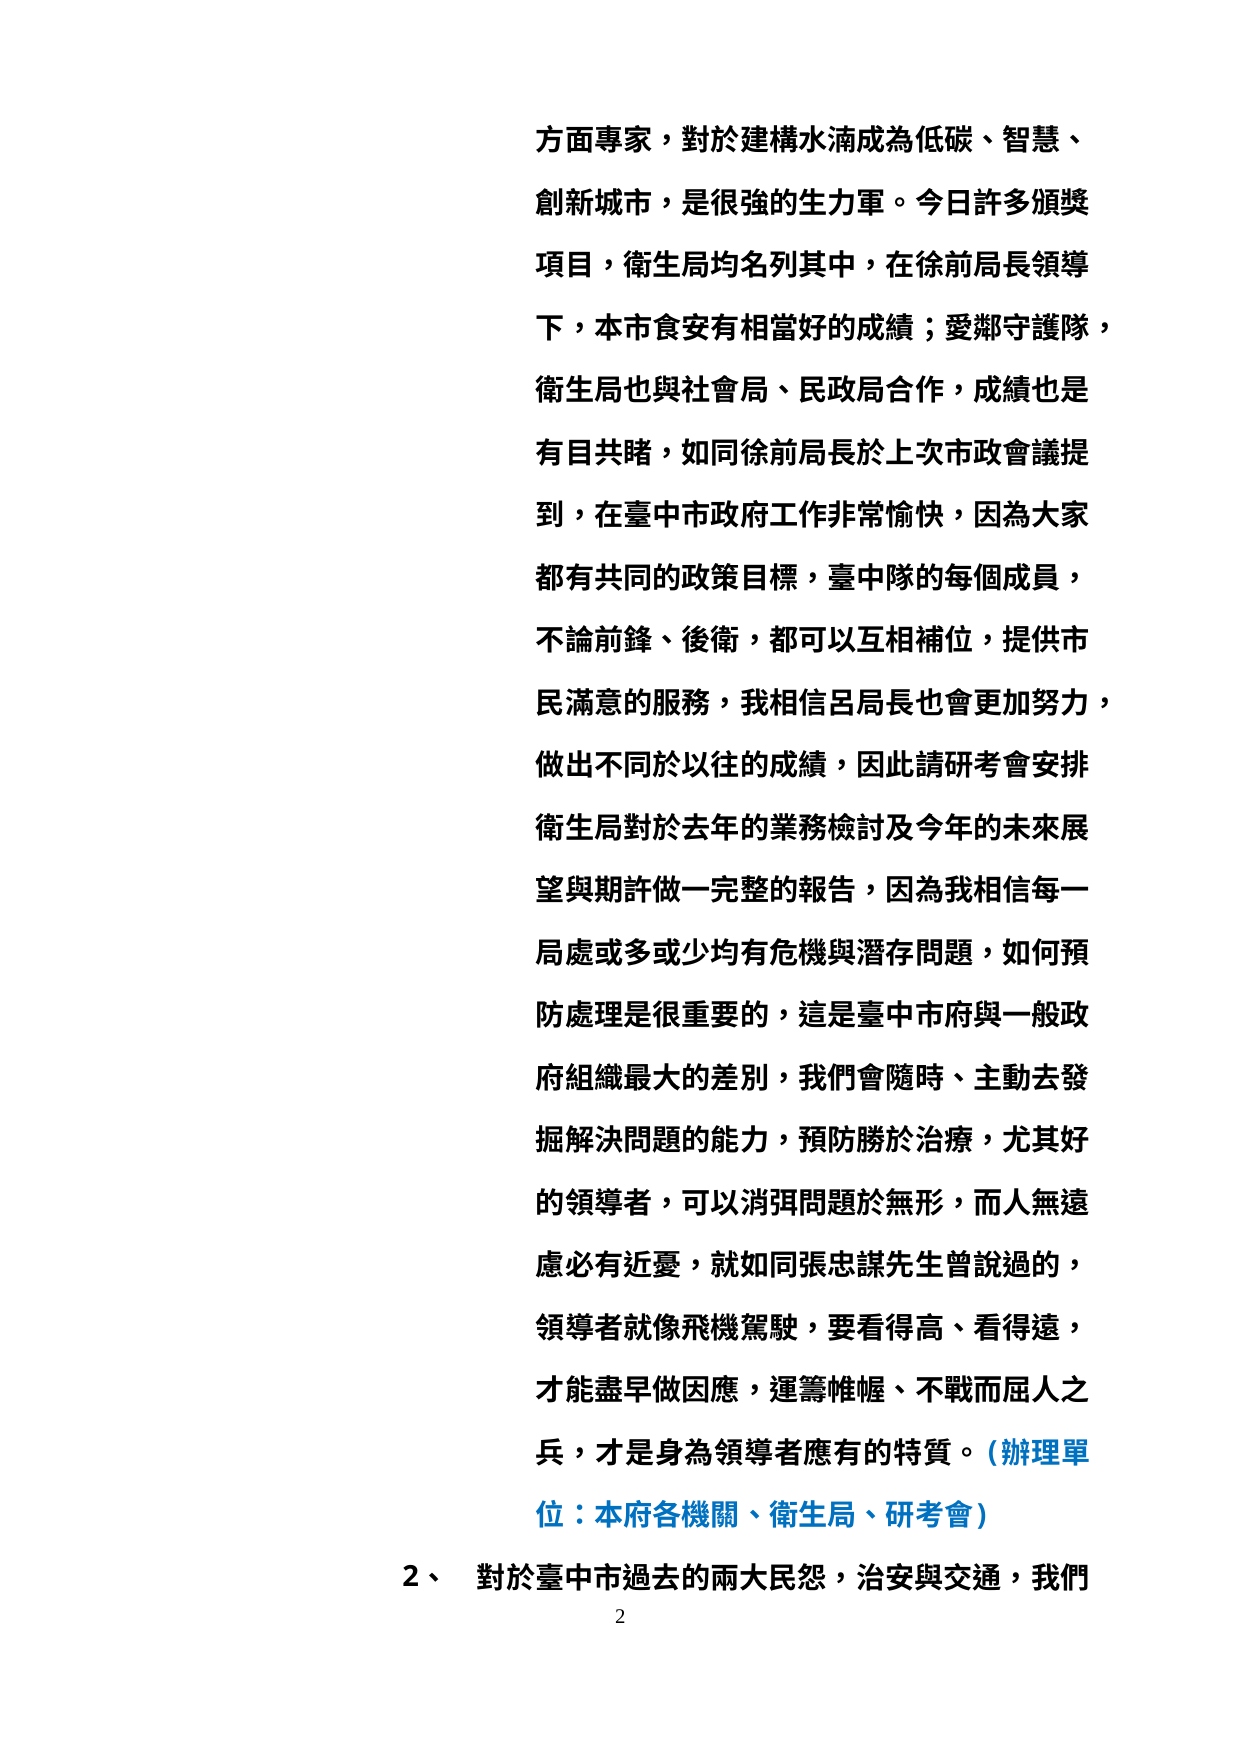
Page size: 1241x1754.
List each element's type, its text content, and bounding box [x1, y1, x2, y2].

list 大家早，尾牙後過年的氣氛越來越濃，祝福我們市民在新的一年，能「雞」祥如意，過年前後恰好也是市府最忙碌的時候，施政不能中斷，這是我一直以來對市府團隊的期許。今日除了頒獎，也迎新送舊，首先祝福教育局鄧進權主任秘書升任彰化縣教育處處長，鄧進權主秘在中央與地方都歷練過，此次被任命為彰化教育處長，相信對中彰投苗區域治理平臺之中臺灣教育政策會有很好發展，也感謝鄧主秘此期間對本市的貢獻。至於迎新，歡迎衛生局呂宗學局長、環保局白智榮局長正式加入市府團隊，如同本市經發局呂曜志局長、文化局王志誠局長，也是回到故鄉貢獻，相信有很大意義跟成就感；此外，市府未來也將成立數位治理局，蕭景燈顧問是此方面專家，對於建構水湳成為低碳、智慧、創新城市，是很強的生力軍。今日許多頒獎項目，衛生局均名列其中，在徐前局長領導下，本市食安有相當好的成績；愛鄰守護隊，衛生局也與社會局、民政局合作，成績也是有目共睹，如同徐前局長於上次市政會議提到，在臺中市政府工作非常愉快，因為大家都有共同的政策目標，臺中隊的每個成員，不論前鋒、後衛，都可以互相補位，提供市民滿意的服務，我相信呂局長也會更加努力，做出不同於以往的成績，因此請研考會安排衛生局對於去年的業務檢討及今年的未來展望與期許做一完整的報告，因為我相信每一局處或多或少均有危機與潛存問題，如何預防處理是很重要的，這是臺中市府與一般政府組織最大的差別，我們會隨時、主動去發掘解決問題的能力，預防勝於治療，尤其好的領導者，可以消弭問題於無形，而人無遠慮必有近憂，就如同張忠謀先生曾說過的，領導者就像飛機駕駛，要看得高、看得遠，才能盡早做因應，運籌帷幄、不戰而屈人之兵，才是身為領導者應有的特質。(辦理單位：本府各機關、衛生局、研考會) [402, 96, 1090, 1534]
list 對於臺中市過去的兩大民怨，治安與交通，我們一直兢兢業業，經過這2年的努力，臺中市的治安已較穩定了，感謝警察局很多方面的努力。至於交通問題，雖然很困難，但一切均在改善中；另外，環保問題，是市民越來越重視的議題，所以交通及空污變成2項重大議題，臺中目前正在轉型、發展的階段，如何使舊城新生、解決邊緣化地區問題等，我們除了從宏觀的都市計畫調整，也做出微觀、具體、個別的建設，如柳川整治，市民開始有感，因為看到實質的改變，才更支持市府對都市整體的定位與規劃，對市民而言，這些改變是非常重要的，因為這是最貼近市民的生活上改變，就如同我上任後一直強調的路平、燈亮、水溝通，如何真正路平、燈亮、水溝通，這是需要一連串手段才得以達成的目標。近期，在環保方面面對很多挑戰，我們對空污防制，無論在組織運作、資源投入、政策創新上，應是全國最多最好的，去年台灣環保聯盟等非政府組織環保團體，發布各縣市環保期中考評比成績，本市在取締汙染公害、綠色大眾運輸交通、發展環境友善產品、資訊透明公民參與及社區治理營造等五項評比中均獲得A級，我們也一直希望未來的臺中，在空氣品質指標空污地圖部分，能呈現綠色標示；因此，為使市民了解我們的努力，請適度宣傳市府對空氣品質的作為與成果，如補助工廠業者將鍋爐由燃油改為燃氣、加強管制營建工地、補助加碼市民汰換二行程機車等，因為政府的速度趕不上網路資訊傳播的速度，因此需適時公佈相關正確資訊，大家共同為臺中市的空氣品質努力。(辦理單位：本府各機關、環保局、新聞局) [402, 1534, 1090, 1596]
